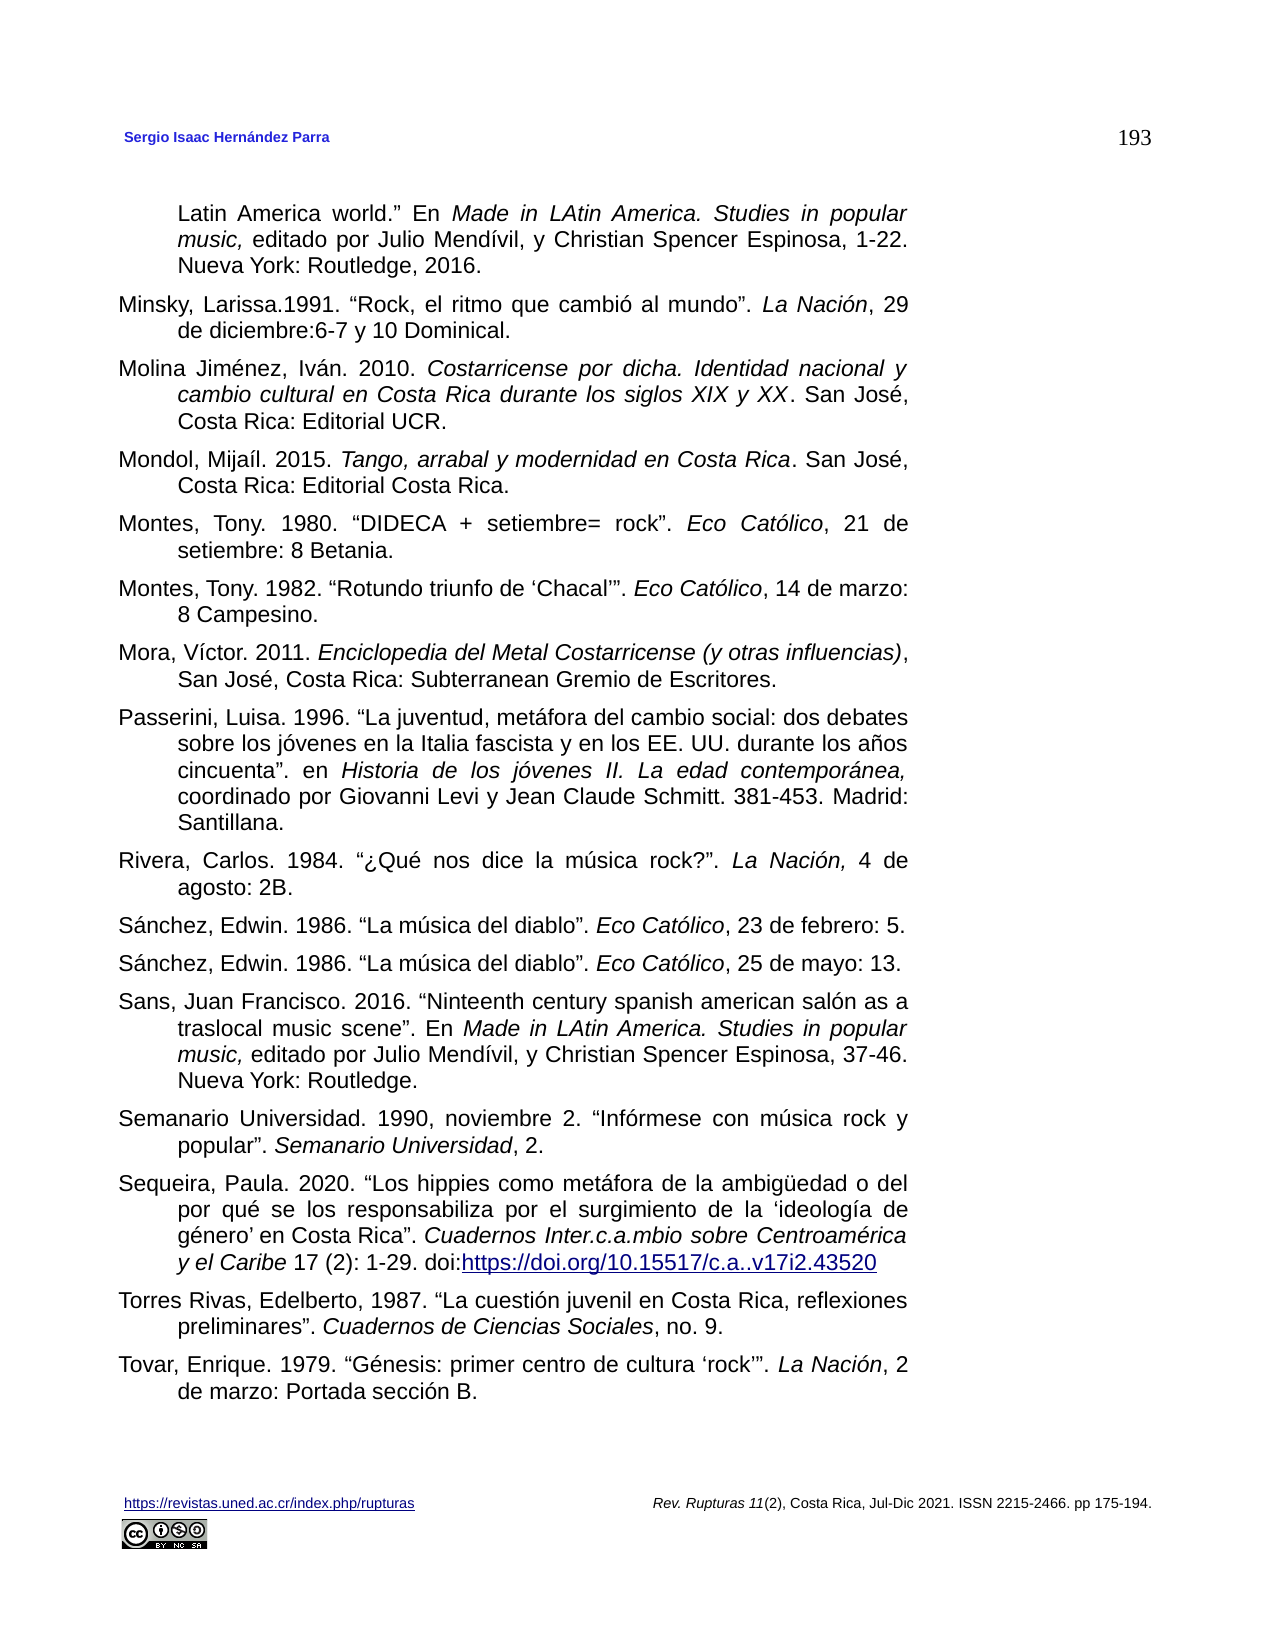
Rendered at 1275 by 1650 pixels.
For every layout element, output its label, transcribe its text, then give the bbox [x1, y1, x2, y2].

text Sequeira, Paula. 2020. “Los hippies como metáfora de la ambigüedad o del por qué se los responsabiliza por el surgimiento de la ‘ideología de género’ en Costa Rica”. Cuadernos Inter.c.a.mbio sobre Centroamérica y el Caribe 17 (2): 1-29. doi:https://doi.org/10.15517/c.a..v17i2.43520 [118, 1170, 909, 1275]
text Latin America world.” En Made in LAtin America. Studies in popular music, editado por Julio Mendívil, y Christian Spencer Espinosa, 1-22. Nueva York: Routledge, 2016. [118, 200, 909, 279]
text Rivera, Carlos. 1984. “¿Qué nos dice la música rock?”. La Nación, 4 de agosto: 2B. [118, 847, 909, 900]
text Molina Jiménez, Iván. 2010. Costarricense por dicha. Identidad nacional y cambio cultural en Costa Rica durante los siglos XIX y XX. San José, Costa Rica: Editorial UCR. [118, 355, 909, 434]
text Passerini, Luisa. 1996. “La juventud, metáfora del cambio social: dos debates sobre los jóvenes en la Italia fascista y en los EE. UU. durante los años cincuenta”. en Historia de los jóvenes II. La edad contemporánea, coordinado por Giovanni Levi y Jean Claude Schmitt. 381-453. Madrid: Santillana. [118, 704, 909, 836]
picture [121, 1519, 208, 1549]
text Montes, Tony. 1980. “DIDECA + setiembre= rock”. Eco Católico, 21 de setiembre: 8 Betania. [118, 510, 909, 563]
text Semanario Universidad. 1990, noviembre 2. “Infórmese con música rock y popular”. Semanario Universidad, 2. [118, 1105, 909, 1158]
text Mora, Víctor. 2011. Enciclopedia del Metal Costarricense (y otras influencias), San José, Costa Rica: Subterranean Gremio de Escritores. [118, 639, 909, 692]
text Minsky, Larissa.1991. “Rock, el ritmo que cambió al mundo”. La Nación, 29 de diciembre:6-7 y 10 Dominical. [118, 291, 909, 343]
text Torres Rivas, Edelberto, 1987. “La cuestión juvenil en Costa Rica, reflexiones preliminares”. Cuadernos de Ciencias Sociales, no. 9. [118, 1287, 909, 1340]
text Sans, Juan Francisco. 2016. “Ninteenth century spanish american salón as a traslocal music scene”. En Made in LAtin America. Studies in popular music, editado por Julio Mendívil, y Christian Spencer Espinosa, 37-46. Nueva York: Routledge. [118, 988, 909, 1093]
text Sánchez, Edwin. 1986. “La música del diablo”. Eco Católico, 25 de mayo: 13. [118, 950, 909, 976]
text Tovar, Enrique. 1979. “Génesis: primer centro de cultura ‘rock’”. La Nación, 2 de marzo: Portada sección B. [118, 1351, 909, 1404]
text Mondol, Mijaíl. 2015. Tango, arrabal y modernidad en Costa Rica. San José, Costa Rica: Editorial Costa Rica. [118, 446, 909, 499]
text Montes, Tony. 1982. “Rotundo triunfo de ‘Chacal’”. Eco Católico, 14 de marzo: 8 Campesino. [118, 575, 909, 628]
text Sánchez, Edwin. 1986. “La música del diablo”. Eco Católico, 23 de febrero: 5. [118, 912, 909, 938]
